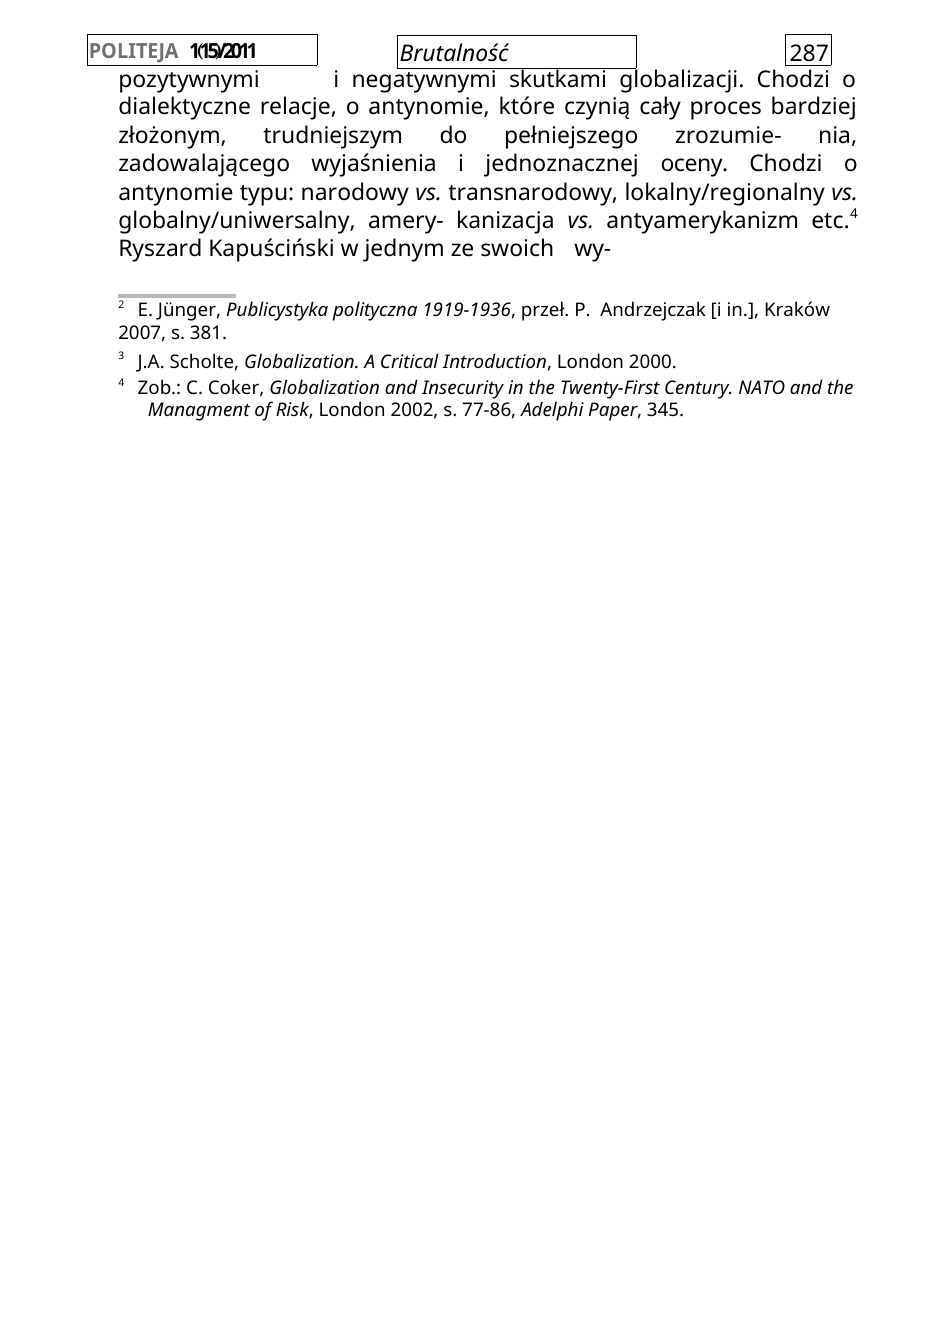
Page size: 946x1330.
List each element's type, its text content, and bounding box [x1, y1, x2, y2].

text 4 Zob.: C. Coker, Globalization and Insecurity in the Twenty-First Century. NATO and the Managment of Risk, London 2002, s. 77-86, Adelphi Paper, 345. [118, 377, 869, 421]
text 2 E. Jünger, Publicystyka polityczna 1919-1936, przeł. P. Andrzejczak [i in.], Kraków 2007, s. 381. [118, 291, 869, 344]
text pozytywnymi i negatywnymi skutkami globalizacji. Chodzi o dialektyczne relacje, o antynomie, które czynią cały proces bardziej złożonym, trudniejszym do pełniejszego zrozumie- nia, zadowalającego wyjaśnienia i jednoznacznej oceny. Chodzi o antynomie typu: narodowy vs. transnarodowy, lokalny/regionalny vs. globalny/uniwersalny, amery- kanizacja vs. antyamerykanizm etc.4 Ryszard Kapuściński w jednym ze swoich wy- [118, 64, 858, 264]
text 3 J.A. Scholte, Globalization. A Critical Introduction, London 2000. [118, 348, 869, 374]
